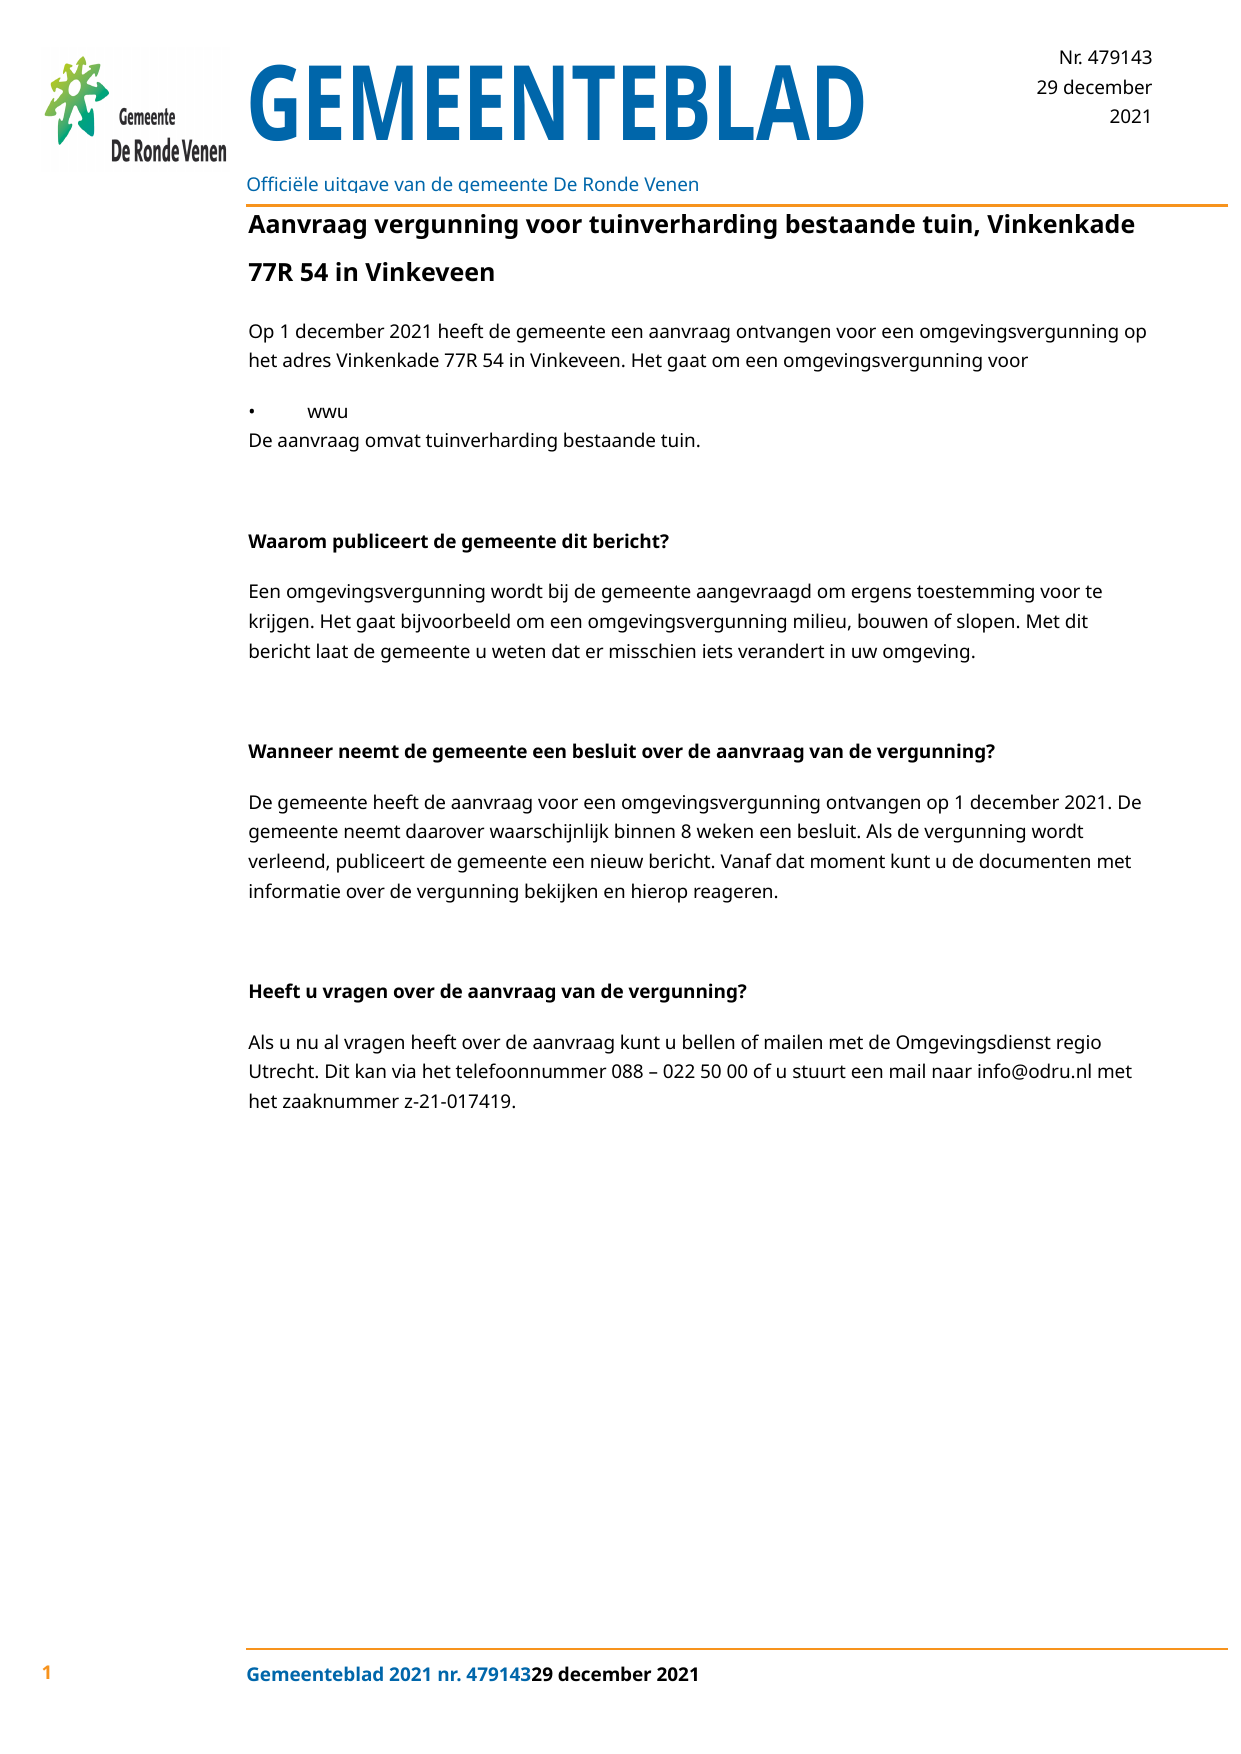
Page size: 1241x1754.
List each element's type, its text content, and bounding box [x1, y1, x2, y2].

text Heeft u vragen over de aanvraag van de vergunning? [248, 979, 1152, 1004]
text De gemeente heeft de aanvraag voor een omgevingsvergunning ontvangen op 1 december 2021. De gemeente neemt daarover waarschijnlijk binnen 8 weken een besluit. Als de vergunning wordt verleend, publiceert de gemeente een nieuw bericht. Vanaf dat moment kunt u de documenten met informatie over de vergunning bekijken en hierop reageren. [248, 789, 1152, 904]
text Aanvraag vergunning voor tuinverharding bestaande tuin, Vinkenkade 77R 54 in Vinkeveen [248, 207, 1152, 288]
picture [41, 47, 231, 172]
text Een omgevingsvergunning wordt bij de gemeente aangevraagd om ergens toestemming voor te krijgen. Het gaat bijvoorbeeld om een omgevingsvergunning milieu, bouwen of slopen. Met dit bericht laat de gemeente u weten dat er misschien iets verandert in uw omgeving. [248, 579, 1152, 664]
text Op 1 december 2021 heeft de gemeente een aanvraag ontvangen voor een omgevingsvergunning op het adres Vinkenkade 77R 54 in Vinkeveen. Het gaat om een omgevingsvergunning voor [248, 318, 1152, 373]
list wwu [248, 398, 1152, 424]
text Waarom publiceert de gemeente dit bericht? [248, 528, 1152, 554]
text Als u nu al vragen heeft over de aanvraag kunt u bellen of mailen met de Omgevingsdienst regio Utrecht. Dit kan via het telefoonnummer 088 – 022 50 00 of u stuurt een mail naar info@odru.nl met het zaaknummer z-21-017419. [248, 1029, 1152, 1114]
text De aanvraag omvat tuinverharding bestaande tuin. [248, 427, 1152, 453]
text Wanneer neemt de gemeente een besluit over de aanvraag van de vergunning? [248, 739, 1152, 764]
